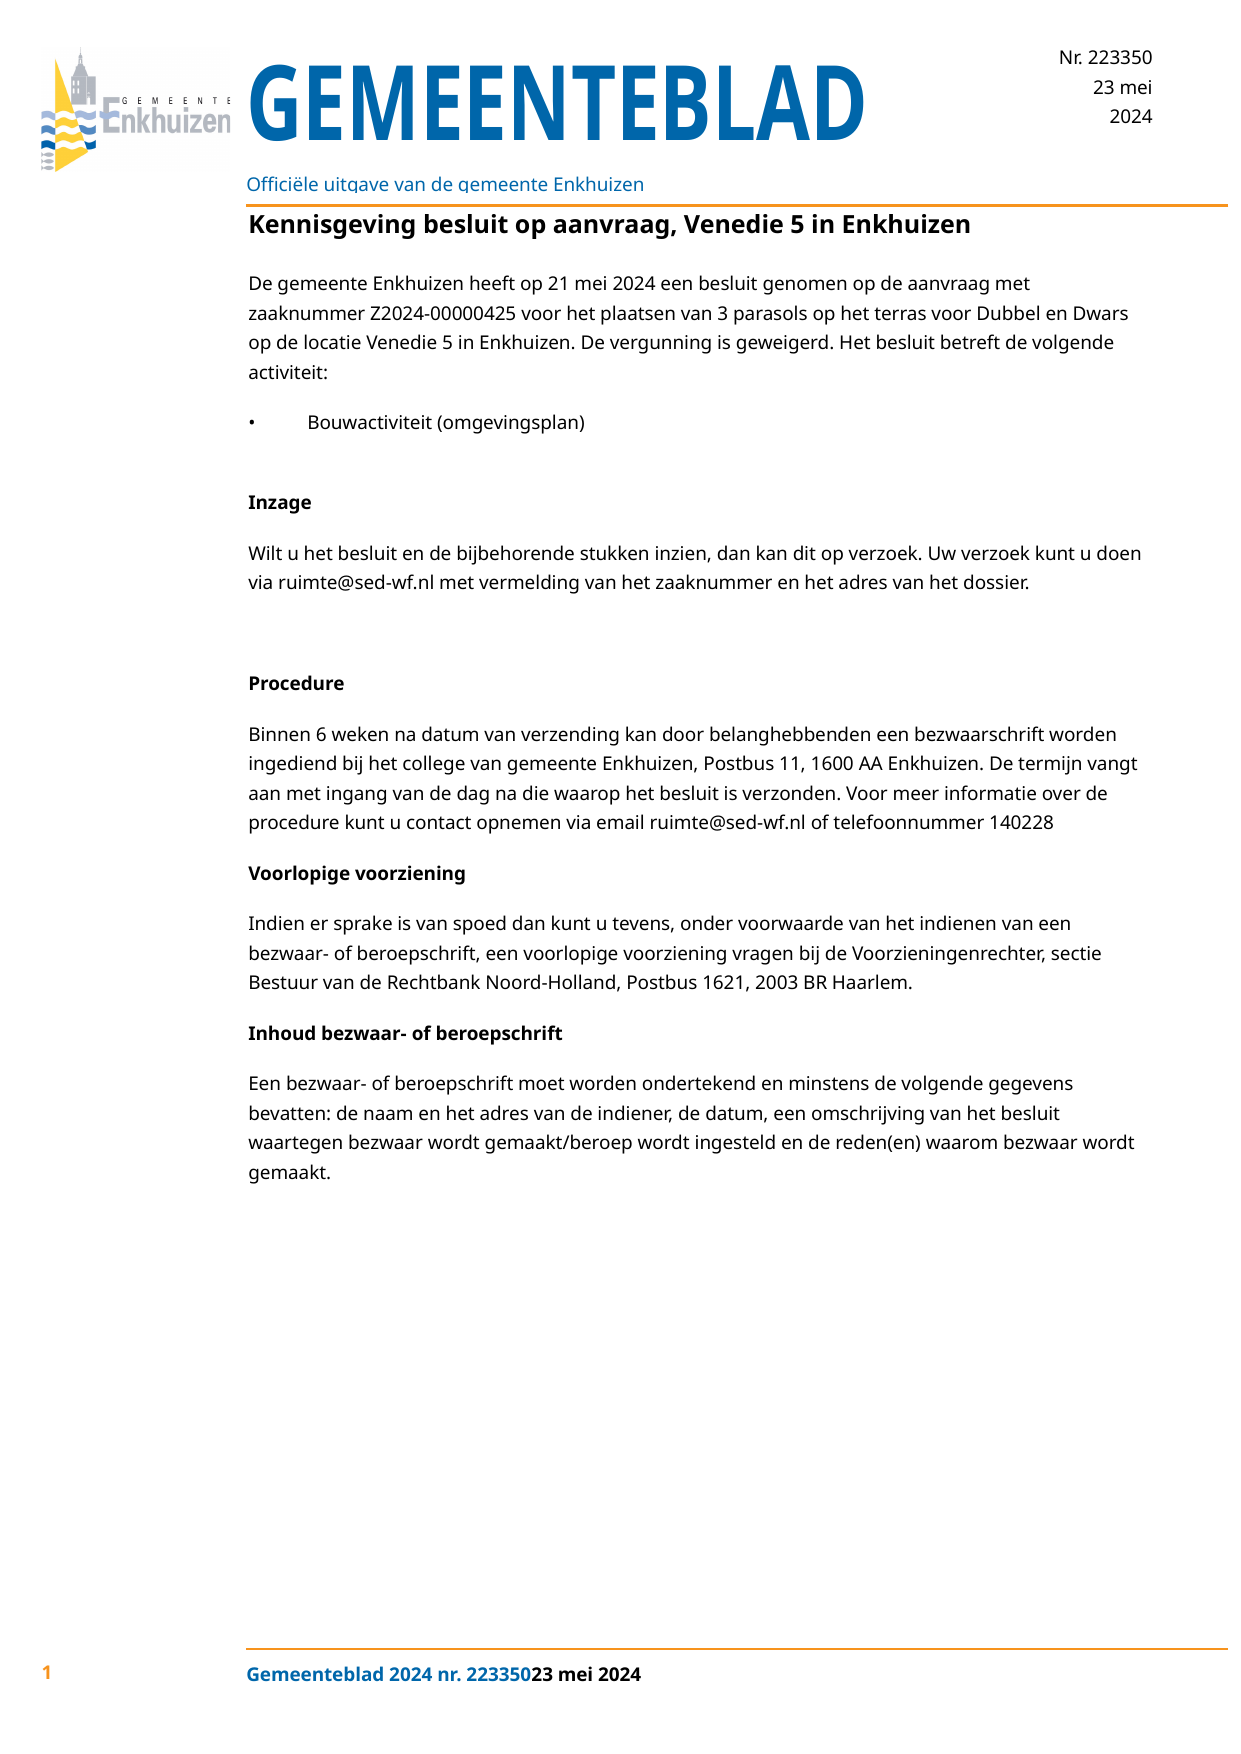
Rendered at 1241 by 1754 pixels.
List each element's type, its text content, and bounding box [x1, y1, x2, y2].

text Inzage [248, 489, 1152, 515]
text Binnen 6 weken na datum van verzending kan door belanghebbenden een bezwaarschrift worden ingediend bij het college van gemeente Enkhuizen, Postbus 11, 1600 AA Enkhuizen. De termijn vangt aan met ingang van de dag na die waarop het besluit is verzonden. Voor meer informatie over de procedure kunt u contact opnemen via email ruimte@sed-wf.nl of telefoonnummer 140228 [248, 721, 1152, 835]
list Bouwactiviteit (omgevingsplan) [248, 409, 1152, 435]
text Indien er sprake is van spoed dan kunt u tevens, onder voorwaarde van het indienen van een bezwaar- of beroepschrift, een voorlopige voorziening vragen bij de Voorzieningenrechter, sectie Bestuur van de Rechtbank Noord-Holland, Postbus 1621, 2003 BR Haarlem. [248, 910, 1152, 995]
text Voorlopige voorziening [248, 860, 1152, 886]
text De gemeente Enkhuizen heeft op 21 mei 2024 een besluit genomen op de aanvraag met zaaknummer Z2024-00000425 voor het plaatsen van 3 parasols op het terras voor Dubbel en Dwars op de locatie Venedie 5 in Enkhuizen. De vergunning is geweigerd. Het besluit betreft de volgende activiteit: [248, 270, 1152, 385]
text Wilt u het besluit en de bijbehorende stukken inzien, dan kan dit op verzoek. Uw verzoek kunt u doen via ruimte@sed-wf.nl met vermelding van het zaaknummer en het adres van het dossier. [248, 540, 1152, 595]
text Kennisgeving besluit op aanvraag, Venedie 5 in Enkhuizen [248, 207, 1152, 241]
text Een bezwaar- of beroepschrift moet worden ondertekend en minstens de volgende gegevens bevatten: de naam en het adres van de indiener, de datum, een omschrijving van het besluit waartegen bezwaar wordt gemaakt/beroep wordt ingesteld en de reden(en) waarom bezwaar wordt gemaakt. [248, 1070, 1152, 1185]
text Inhoud bezwaar- of beroepschrift [248, 1020, 1152, 1046]
text Procedure [248, 670, 1152, 696]
picture [41, 47, 231, 172]
